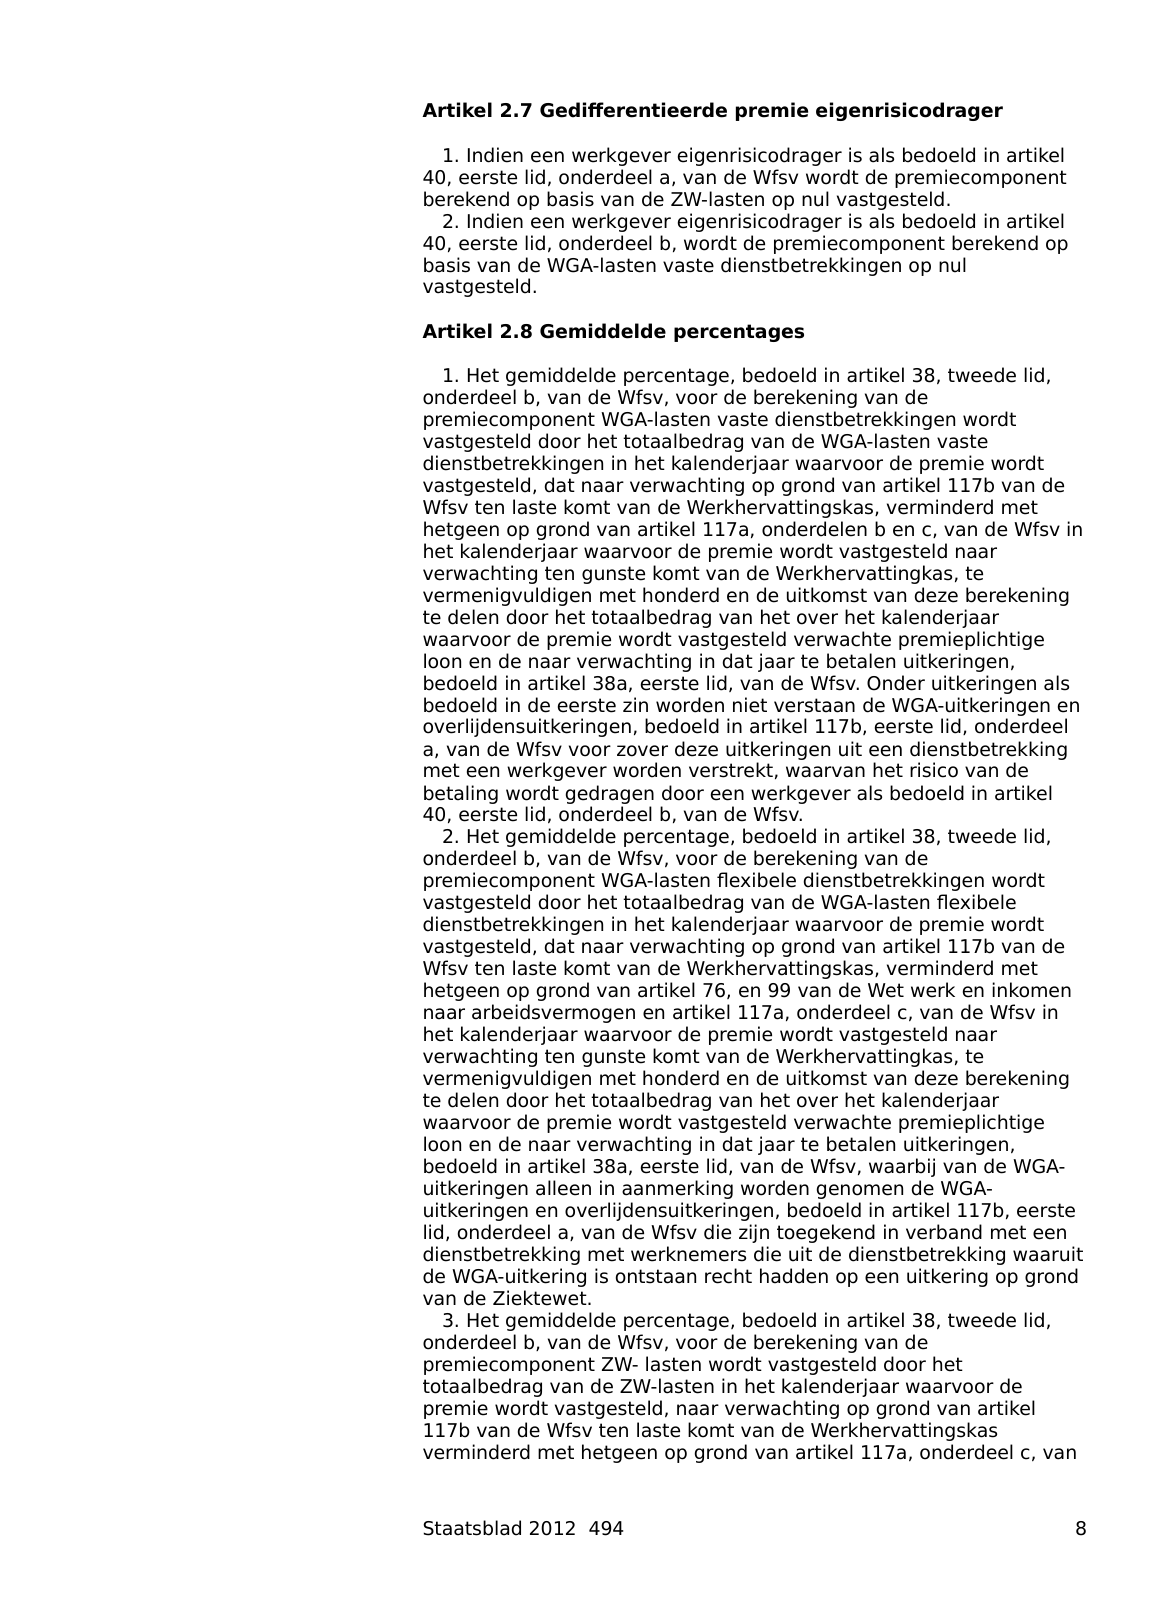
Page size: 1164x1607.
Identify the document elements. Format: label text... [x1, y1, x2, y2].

text 1. Indien een werkgever eigenrisicodrager is als bedoeld in artikel 40, eerste lid, onderdeel a, van de Wfsv wordt de premiecomponent berekend op basis van de ZW-lasten op nul vastgesteld. [422, 144, 1087, 211]
text 2. Indien een werkgever eigenrisicodrager is als bedoeld in artikel 40, eerste lid, onderdeel b, wordt de premiecomponent berekend op basis van de WGA-lasten vaste dienstbetrekkingen op nul vastgesteld. [422, 211, 1087, 298]
text 3. Het gemiddelde percentage, bedoeld in artikel 38, tweede lid, onderdeel b, van de Wfsv, voor de berekening van de premiecomponent ZW- lasten wordt vastgesteld door het totaalbedrag van de ZW-lasten in het kalenderjaar waarvoor de premie wordt vastgesteld, naar verwachting op grond van artikel 117b van de Wfsv ten laste komt van de Werkhervattingskas verminderd met hetgeen op grond van artikel 117a, onderdeel c, van [422, 1310, 1087, 1464]
text 1. Het gemiddelde percentage, bedoeld in artikel 38, tweede lid, onderdeel b, van de Wfsv, voor de berekening van de premiecomponent WGA-lasten vaste dienstbetrekkingen wordt vastgesteld door het totaalbedrag van de WGA-lasten vaste dienstbetrekkingen in het kalenderjaar waarvoor de premie wordt vastgesteld, dat naar verwachting op grond van artikel 117b van de Wfsv ten laste komt van de Werkhervattingskas, verminderd met hetgeen op grond van artikel 117a, onderdelen b en c, van de Wfsv in het kalenderjaar waarvoor de premie wordt vastgesteld naar verwachting ten gunste komt van de Werkhervattingkas, te vermenigvuldigen met honderd en de uitkomst van deze berekening te delen door het totaalbedrag van het over het kalenderjaar waarvoor de premie wordt vastgesteld verwachte premieplichtige loon en de naar verwachting in dat jaar te betalen uitkeringen, bedoeld in artikel 38a, eerste lid, van de Wfsv. Onder uitkeringen als bedoeld in de eerste zin worden niet verstaan de WGA-uitkeringen en overlijdensuitkeringen, bedoeld in artikel 117b, eerste lid, onderdeel a, van de Wfsv voor zover deze uitkeringen uit een dienstbetrekking met een werkgever worden verstrekt, waarvan het risico van de betaling wordt gedragen door een werkgever als bedoeld in artikel 40, eerste lid, onderdeel b, van de Wfsv. [422, 365, 1087, 826]
subtitle Artikel 2.8 Gemiddelde percentages [422, 321, 1087, 343]
text 2. Het gemiddelde percentage, bedoeld in artikel 38, tweede lid, onderdeel b, van de Wfsv, voor de berekening van de premiecomponent WGA-lasten flexibele dienstbetrekkingen wordt vastgesteld door het totaalbedrag van de WGA-lasten flexibele dienstbetrekkingen in het kalenderjaar waarvoor de premie wordt vastgesteld, dat naar verwachting op grond van artikel 117b van de Wfsv ten laste komt van de Werkhervattingskas, verminderd met hetgeen op grond van artikel 76, en 99 van de Wet werk en inkomen naar arbeidsvermogen en artikel 117a, onderdeel c, van de Wfsv in het kalenderjaar waarvoor de premie wordt vastgesteld naar verwachting ten gunste komt van de Werkhervattingkas, te vermenigvuldigen met honderd en de uitkomst van deze berekening te delen door het totaalbedrag van het over het kalenderjaar waarvoor de premie wordt vastgesteld verwachte premieplichtige loon en de naar verwachting in dat jaar te betalen uitkeringen, bedoeld in artikel 38a, eerste lid, van de Wfsv, waarbij van de WGA-uitkeringen alleen in aanmerking worden genomen de WGA-uitkeringen en overlijdensuitkeringen, bedoeld in artikel 117b, eerste lid, onderdeel a, van de Wfsv die zijn toegekend in verband met een dienstbetrekking met werknemers die uit de dienstbetrekking waaruit de WGA-uitkering is ontstaan recht hadden op een uitkering op grond van de Ziektewet. [422, 826, 1087, 1310]
subtitle Artikel 2.7 Gedifferentieerde premie eigenrisicodrager [422, 100, 1087, 122]
